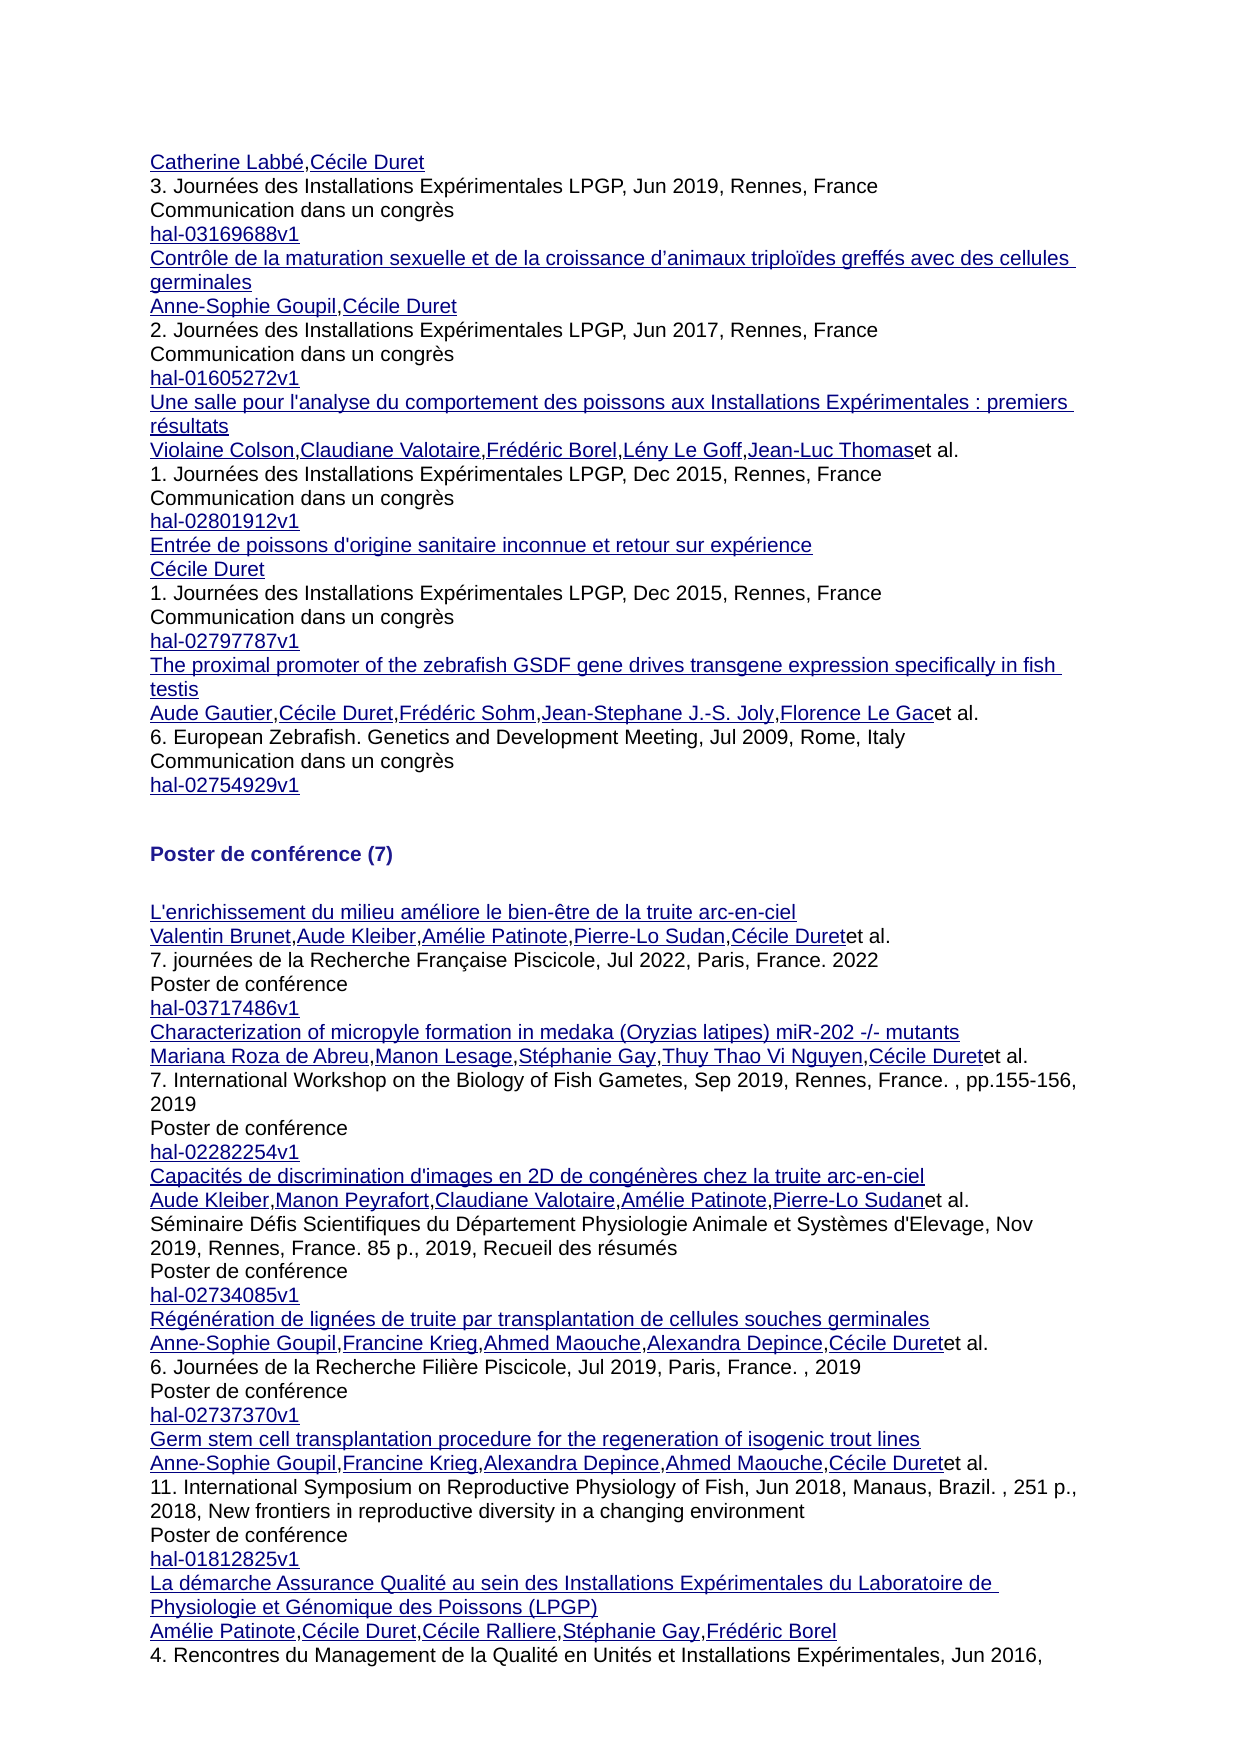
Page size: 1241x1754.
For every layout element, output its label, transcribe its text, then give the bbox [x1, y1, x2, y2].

table_cell Contrôle de la maturation sexuelle et de la croissance d’animaux triploïdes greffés avec des cellules germinales Anne-Sophie Goupil,Cécile Duret 2. Journées des Installations Expérimentales LPGP, Jun 2017, Rennes, France Communication dans un congrès hal-01605272v1 [150, 246, 1090, 389]
table_cell Characterization of micropyle formation in medaka (Oryzias latipes) miR-202 -/- mutants Mariana Roza de Abreu,Manon Lesage,Stéphanie Gay,Thuy Thao Vi Nguyen,Cécile Duretet al. 7. International Workshop on the Biology of Fish Gametes, Sep 2019, Rennes, France. , pp.155-156, 2019 Poster de conférence hal-02282254v1 [150, 1020, 1090, 1163]
table_cell Entrée de poissons d'origine sanitaire inconnue et retour sur expérience Cécile Duret 1. Journées des Installations Expérimentales LPGP, Dec 2015, Rennes, France Communication dans un congrès hal-02797787v1 [150, 533, 1090, 653]
table_header L'enrichissement du milieu améliore le bien-être de la truite arc-en-ciel Valentin Brunet,Aude Kleiber,Amélie Patinote,Pierre-Lo Sudan,Cécile Duretet al. 7. journées de la Recherche Française Piscicole, Jul 2022, Paris, France. 2022 Poster de conférence hal-03717486v1 [150, 900, 1090, 1020]
table_cell Une salle pour l'analyse du comportement des poissons aux Installations Expérimentales : premiers résultats Violaine Colson,Claudiane Valotaire,Frédéric Borel,Lény Le Goff,Jean-Luc Thomaset al. 1. Journées des Installations Expérimentales LPGP, Dec 2015, Rennes, France Communication dans un congrès hal-02801912v1 [150, 390, 1090, 533]
table_cell The proximal promoter of the zebrafish GSDF gene drives transgene expression specifically in fish testis Aude Gautier,Cécile Duret,Frédéric Sohm,Jean-Stephane J.-S. Joly,Florence Le Gacet al. 6. European Zebrafish. Genetics and Development Meeting, Jul 2009, Rome, Italy Communication dans un congrès hal-02754929v1 [150, 653, 1090, 797]
table_cell Capacités de discrimination d'images en 2D de congénères chez la truite arc-en-ciel Aude Kleiber,Manon Peyrafort,Claudiane Valotaire,Amélie Patinote,Pierre-Lo Sudanet al. Séminaire Défis Scientifiques du Département Physiologie Animale et Systèmes d'Elevage, Nov 2019, Rennes, France. 85 p., 2019, Recueil des résumés Poster de conférence hal-02734085v1 [150, 1164, 1090, 1307]
table_cell Germ stem cell transplantation procedure for the regeneration of isogenic trout lines Anne-Sophie Goupil,Francine Krieg,Alexandra Depince,Ahmed Maouche,Cécile Duretet al. 11. International Symposium on Reproductive Physiology of Fish, Jun 2018, Manaus, Brazil. , 251 p., 2018, New frontiers in reproductive diversity in a changing environment Poster de conférence hal-01812825v1 [150, 1427, 1090, 1571]
table_cell Régénération de lignées de truite par transplantation de cellules souches germinales Anne-Sophie Goupil,Francine Krieg,Ahmed Maouche,Alexandra Depince,Cécile Duretet al. 6. Journées de la Recherche Filière Piscicole, Jul 2019, Paris, France. , 2019 Poster de conférence hal-02737370v1 [150, 1307, 1090, 1427]
table_cell La démarche Assurance Qualité au sein des Installations Expérimentales du Laboratoire de Physiologie et Génomique des Poissons (LPGP) Amélie Patinote,Cécile Duret,Cécile Ralliere,Stéphanie Gay,Frédéric Borel 4. Rencontres du Management de la Qualité en Unités et Installations Expérimentales, Jun 2016, [150, 1571, 1090, 1667]
table_cell Catherine Labbé,Cécile Duret 3. Journées des Installations Expérimentales LPGP, Jun 2019, Rennes, France Communication dans un congrès hal-03169688v1 [150, 150, 1090, 246]
subtitle Poster de conférence (7) [150, 842, 1090, 866]
